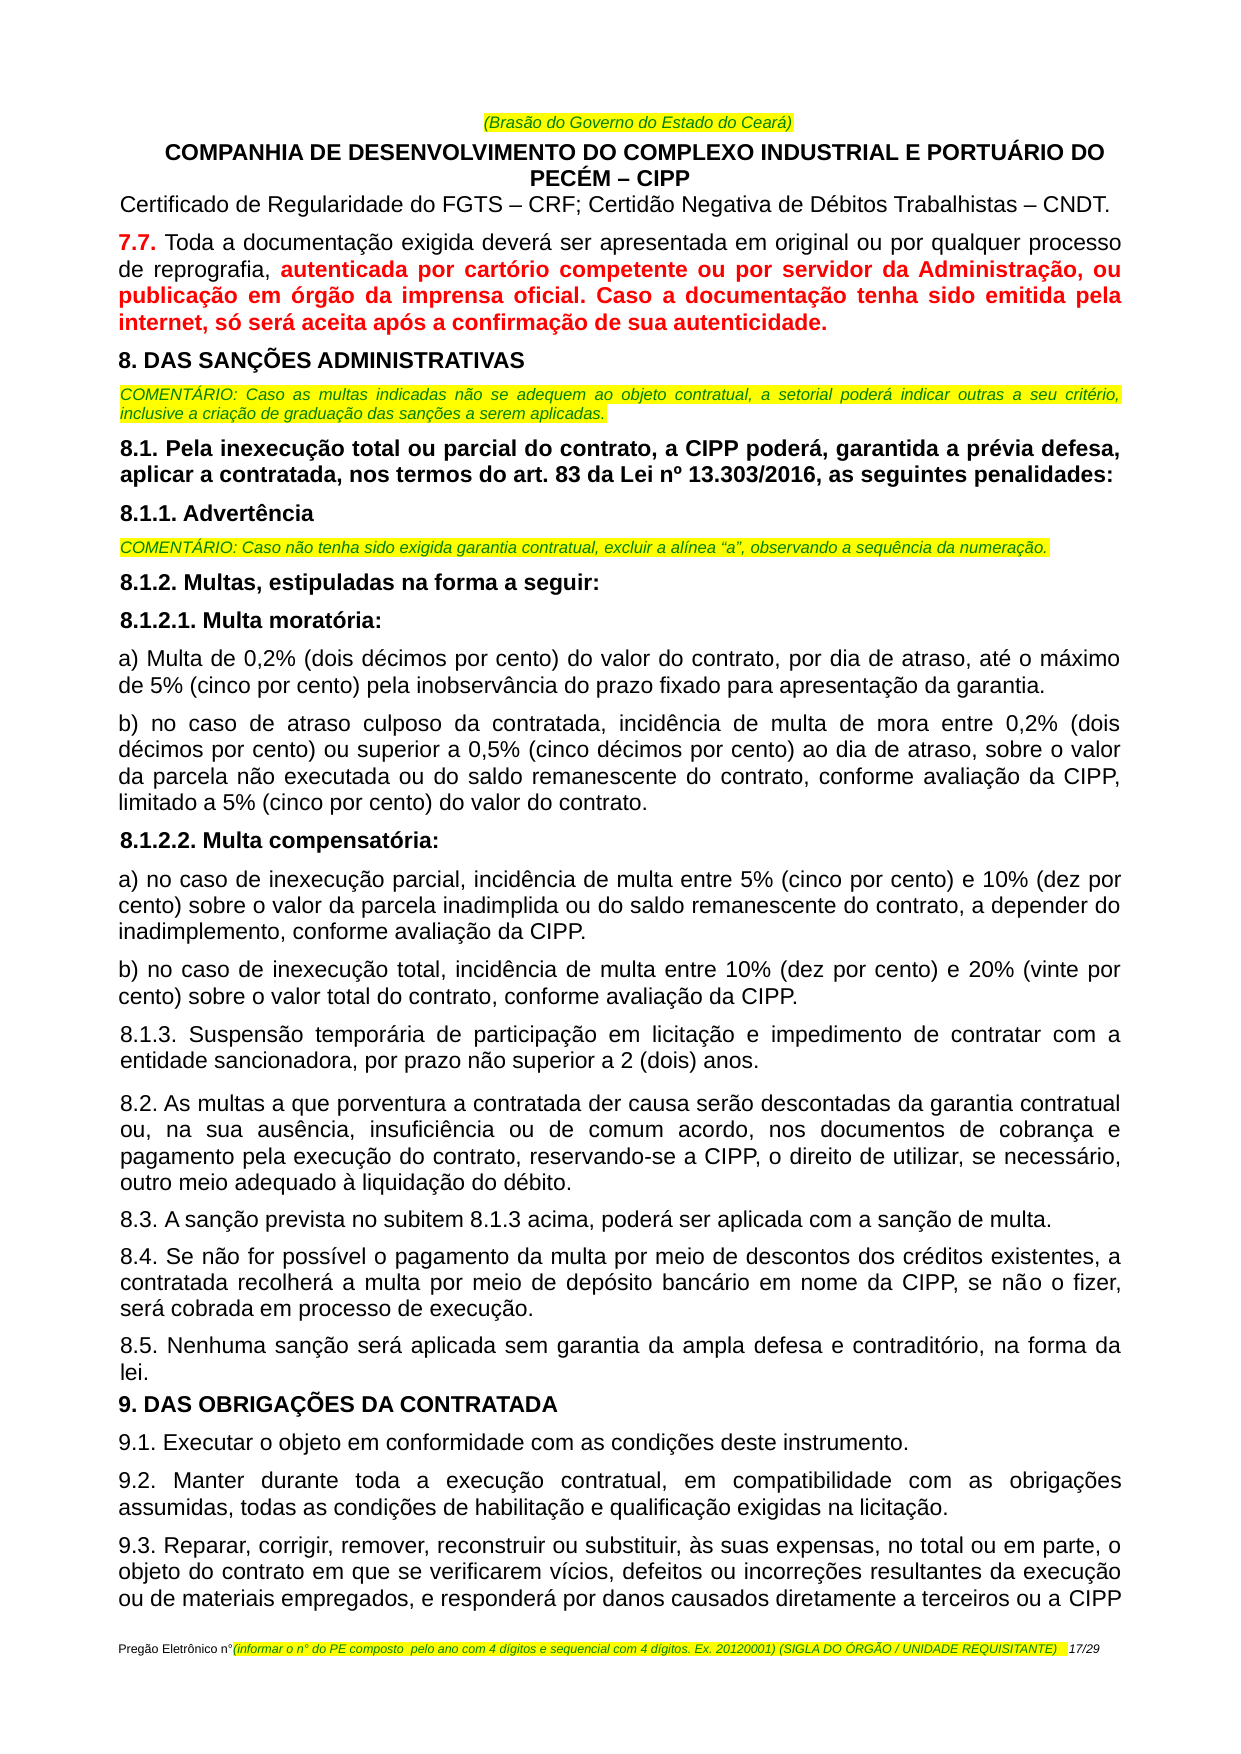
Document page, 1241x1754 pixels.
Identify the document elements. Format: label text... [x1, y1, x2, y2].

text 8.2. As multas a que porventura a contratada der causa serão descontadas da garantia contratual ou, na sua ausência, insuficiência ou de comum acordo, nos documentos de cobrança e pagamento pela execução do contrato, reservando-se a CIPP, o direito de utilizar, se necessário, outro meio adequado à liquidação do débito. [120, 1090, 1122, 1196]
text 8.4. Se não for possível o pagamento da multa por meio de descontos dos créditos existentes, a contratada recolherá a multa por meio de depósito bancário em nome da CIPP, se não o fizer, será cobrada em processo de execução. [120, 1243, 1122, 1322]
text 7.7. Toda a documentação exigida deverá ser apresentada em original ou por qualquer processo de reprografia, autenticada por cartório competente ou por servidor da Administração, ou publicação em órgão da imprensa oficial. Caso a documentação tenha sido emitida pela internet, só será aceita após a confirmação de sua autenticidade. [118, 229, 1122, 335]
text 9.1. Executar o objeto em conformidade com as condições deste instrumento. [118, 1429, 1122, 1455]
text 8. DAS SANÇÕES ADMINISTRATIVAS [118, 347, 1122, 373]
text 9. DAS OBRIGAÇÕES DA CONTRATADA [118, 1391, 1122, 1417]
text 8.1.1. Advertência [120, 500, 1122, 526]
text 8.1.2. Multas, estipuladas na forma a seguir: [120, 569, 1122, 595]
text 8.5. Nenhuma sanção será aplicada sem garantia da ampla defesa e contraditório, na forma da lei. [120, 1332, 1122, 1385]
text 8.1.3. Suspensão temporária de participação em licitação e impedimento de contratar com a entidade sancionadora, por prazo não superior a 2 (dois) anos. [120, 1021, 1122, 1074]
text COMENTÁRIO: Caso não tenha sido exigida garantia contratual, excluir a alínea “a”, observando a sequência da numeração. [120, 538, 1122, 557]
text b) no caso de atraso culposo da contratada, incidência de multa de mora entre 0,2% (dois décimos por cento) ou superior a 0,5% (cinco décimos por cento) ao dia de atraso, sobre o valor da parcela não executada ou do saldo remanescente do contrato, conforme avaliação da CIPP, limitado a 5% (cinco por cento) do valor do contrato. [118, 710, 1122, 815]
text Certificado de Regularidade do FGTS – CRF; Certidão Negativa de Débitos Trabalhistas – CNDT. [119, 191, 1122, 217]
text a) Multa de 0,2% (dois décimos por cento) do valor do contrato, por dia de atraso, até o máximo de 5% (cinco por cento) pela inobservância do prazo fixado para apresentação da garantia. [118, 645, 1122, 698]
text 9.3. Reparar, corrigir, remover, reconstruir ou substituir, às suas expensas, no total ou em parte, o objeto do contrato em que se verificarem vícios, defeitos ou incorreções resultantes da execução ou de materiais empregados, e responderá por danos causados diretamente a terceiros ou a CIPP [118, 1532, 1122, 1611]
text b) no caso de inexecução total, incidência de multa entre 10% (dez por cento) e 20% (vinte por cento) sobre o valor total do contrato, conforme avaliação da CIPP. [118, 956, 1122, 1009]
text COMENTÁRIO: Caso as multas indicadas não se adequem ao objeto contratual, a setorial poderá indicar outras a seu critério, inclusive a criação de graduação das sanções a serem aplicadas. [120, 385, 1122, 423]
text 8.1.2.1. Multa moratória: [120, 607, 1122, 633]
text 8.1. Pela inexecução total ou parcial do contrato, a CIPP poderá, garantida a prévia defesa, aplicar a contratada, nos termos do art. 83 da Lei nº 13.303/2016, as seguintes penalidades: [120, 435, 1122, 488]
text 8.1.2.2. Multa compensatória: [120, 827, 1122, 854]
text a) no caso de inexecução parcial, incidência de multa entre 5% (cinco por cento) e 10% (dez por cento) sobre o valor da parcela inadimplida ou do saldo remanescente do contrato, a depender do inadimplemento, conforme avaliação da CIPP. [118, 866, 1122, 944]
text 9.2. Manter durante toda a execução contratual, em compatibilidade com as obrigações assumidas, todas as condições de habilitação e qualificação exigidas na licitação. [118, 1467, 1122, 1520]
text 8.3. A sanção prevista no subitem 8.1.3 acima, poderá ser aplicada com a sanção de multa. [120, 1206, 1122, 1232]
